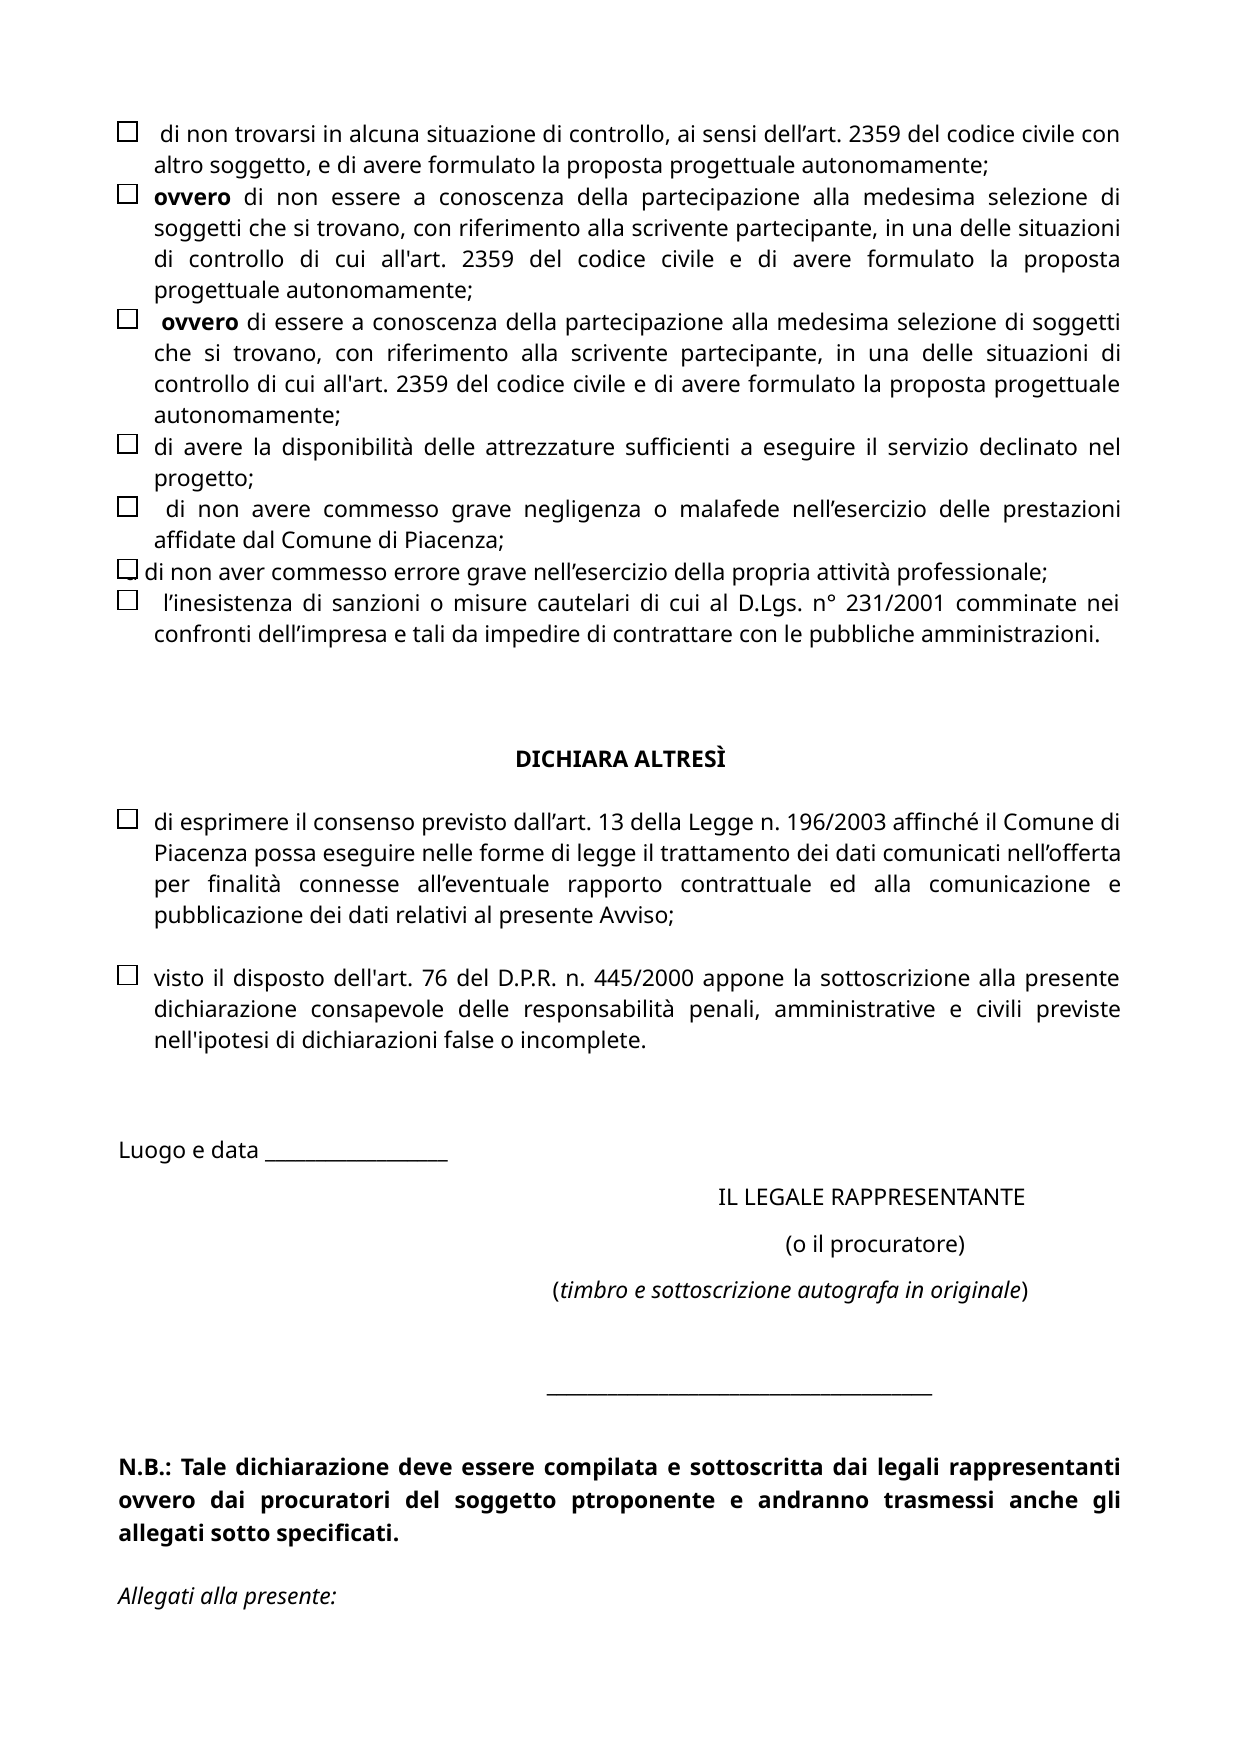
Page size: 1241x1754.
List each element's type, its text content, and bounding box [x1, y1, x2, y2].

list visto il disposto dell'art. 76 del D.P.R. n. 445/2000 appone la sottoscrizione alla presente dichiarazione consapevole delle responsabilità penali, amministrative e civili previste nell'ipotesi di dichiarazioni false o incomplete. [118, 962, 1122, 1056]
list d di non aver commesso errore grave nell’esercizio della propria attività professionale; [118, 556, 1122, 587]
list di esprimere il consenso previsto dall’art. 13 della Legge n. 196/2003 affinché il Comune di Piacenza possa eseguire nelle forme di legge il trattamento dei dati comunicati nell’offerta per finalità connesse all’eventuale rapporto contrattuale ed alla comunicazione e pubblicazione dei dati relativi al presente Avviso; [118, 806, 1122, 931]
text (o il procuratore) [118, 1227, 1122, 1259]
list ovvero di essere a conoscenza della partecipazione alla medesima selezione di soggetti che si trovano, con riferimento alla scrivente partecipante, in una delle situazioni di controllo di cui all'art. 2359 del codice civile e di avere formulato la proposta progettuale autonomamente; [118, 306, 1122, 431]
text N.B.: Tale dichiarazione deve essere compilata e sottoscritta dai legali rappresentanti ovvero dai procuratori del soggetto ptroponente e andranno trasmessi anche gli allegati sotto specificati. [118, 1448, 1122, 1548]
text IL LEGALE RAPPRESENTANTE [118, 1181, 1122, 1212]
text (timbro e sottoscrizione autografa in originale) [118, 1274, 1122, 1306]
list l’inesistenza di sanzioni o misure cautelari di cui al D.Lgs. n° 231/2001 comminate nei confronti dell’impresa e tali da impedire di contrattare con le pubbliche amministrazioni. [118, 587, 1122, 649]
list di avere la disponibilità delle attrezzature sufficienti a eseguire il servizio declinato nel progetto; [118, 431, 1122, 493]
text Luogo e data __________________ [118, 1134, 1122, 1165]
text ______________________________________ [118, 1368, 1122, 1399]
list ovvero di non essere a conoscenza della partecipazione alla medesima selezione di soggetti che si trovano, con riferimento alla scrivente partecipante, in una delle situazioni di controllo di cui all'art. 2359 del codice civile e di avere formulato la proposta progettuale autonomamente; [118, 181, 1122, 306]
list di non avere commesso grave negligenza o malafede nell’esercizio delle prestazioni affidate dal Comune di Piacenza; [118, 493, 1122, 556]
text DICHIARA ALTRESÌ [118, 743, 1122, 774]
list di non trovarsi in alcuna situazione di controllo, ai sensi dell’art. 2359 del codice civile con altro soggetto, e di avere formulato la proposta progettuale autonomamente; [118, 118, 1122, 181]
text Allegati alla presente: [118, 1579, 1122, 1611]
